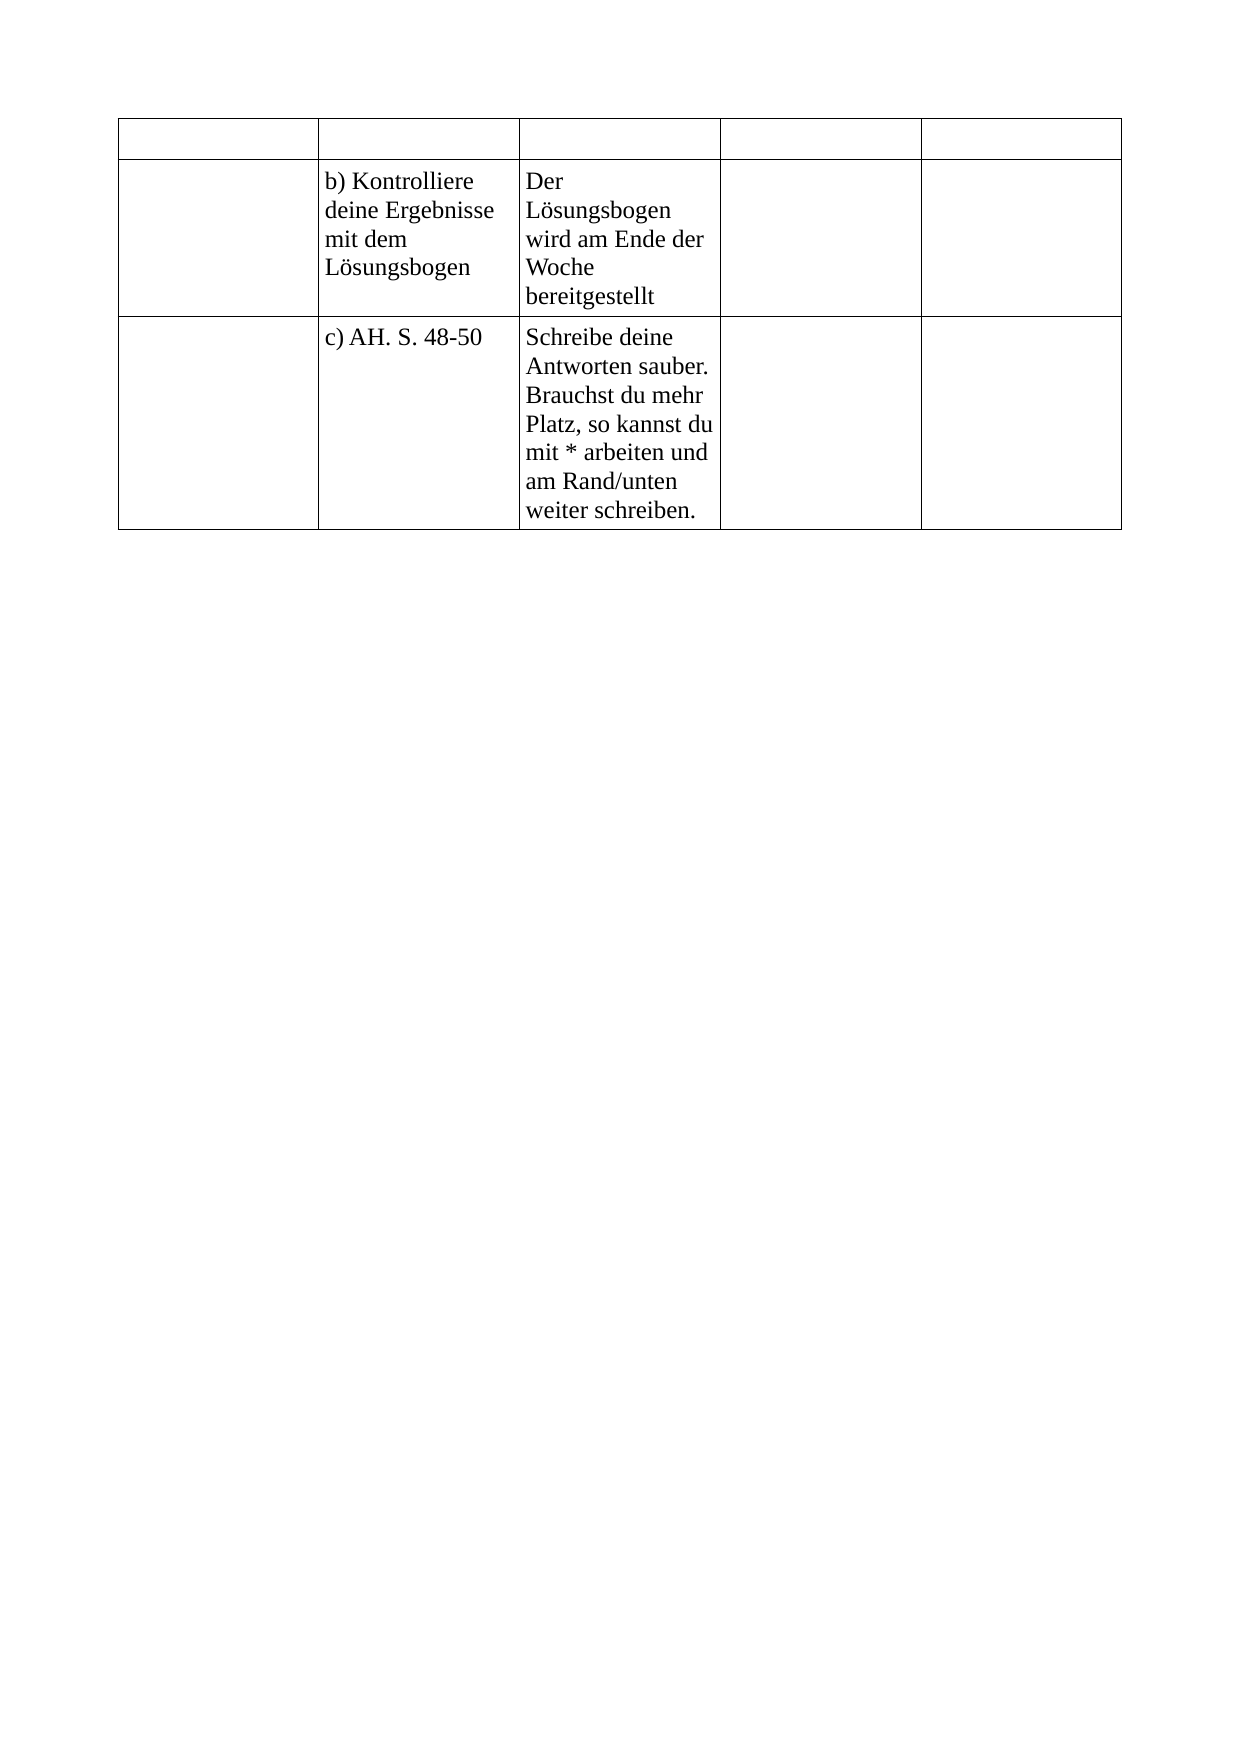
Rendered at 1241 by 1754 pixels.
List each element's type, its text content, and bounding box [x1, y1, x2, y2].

table_cell [922, 119, 1121, 159]
table_cell [721, 160, 921, 316]
table_cell [721, 119, 921, 159]
table_cell b) Kontrolliere deine Ergebnisse mit dem Lösungsbogen [319, 160, 519, 316]
table_cell Der Lösungsbogen wird am Ende der Woche bereitgestellt [520, 160, 720, 316]
table_cell [721, 317, 921, 529]
table_cell c) AH. S. 48-50 [319, 317, 519, 529]
table_cell [520, 119, 720, 159]
table_cell [922, 160, 1121, 316]
table_cell Schreibe deine Antworten sauber. Brauchst du mehr Platz, so kannst du mit * arbeiten und am Rand/unten weiter schreiben. [520, 317, 720, 529]
table_cell [119, 317, 318, 529]
table_cell [922, 317, 1121, 529]
table_cell [119, 160, 318, 316]
table_cell [119, 119, 318, 159]
table_cell [319, 119, 519, 159]
